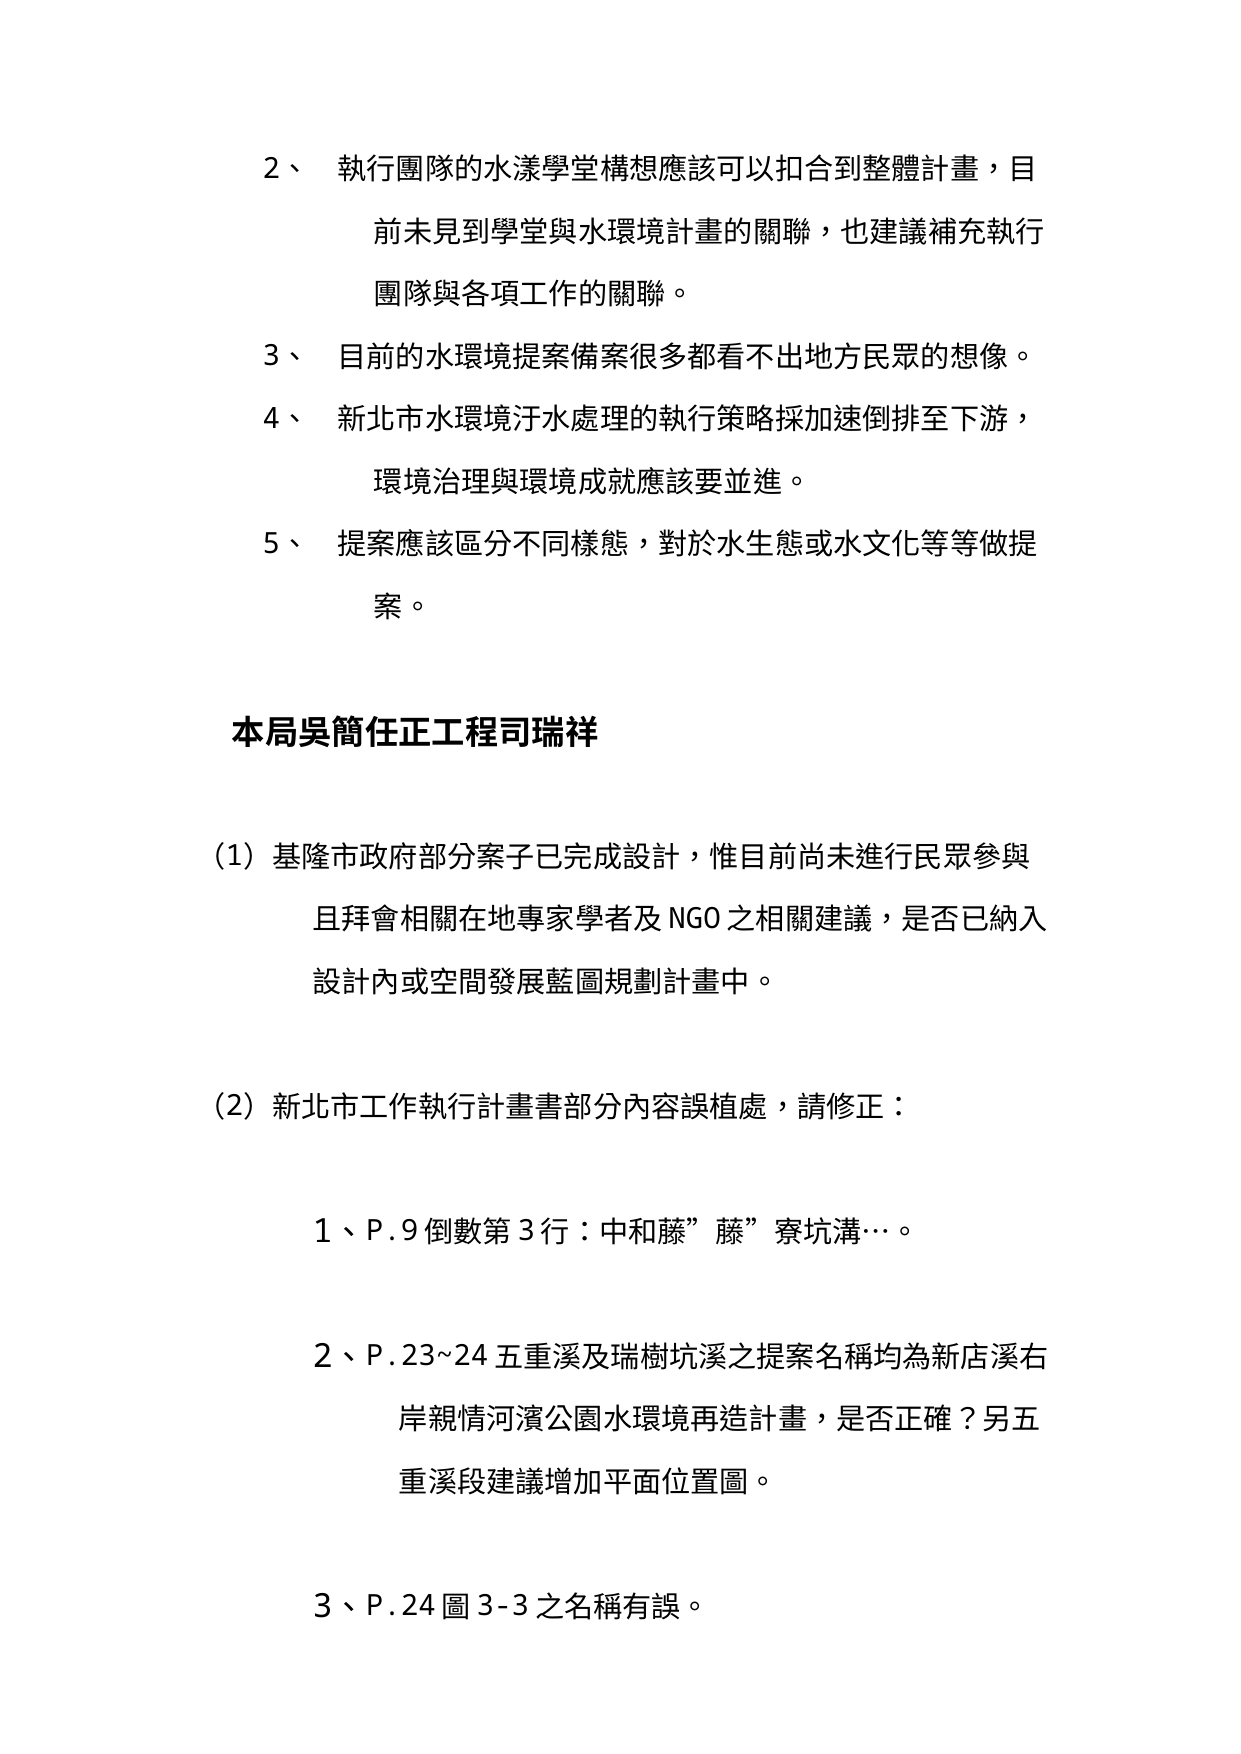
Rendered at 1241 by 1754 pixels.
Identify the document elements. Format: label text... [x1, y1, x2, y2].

text 本局吳簡任正工程司瑞祥 [231, 688, 1053, 750]
list 目前的水環境提案備案很多都看不出地方民眾的想像。 [262, 313, 1053, 375]
list 執行團隊的水漾學堂構想應該可以扣合到整體計畫，目前未見到學堂與水環境計畫的關聯，也建議補充執行團隊與各項工作的關聯。 [262, 125, 1053, 313]
list 新北市水環境汙水處理的執行策略採加速倒排至下游，環境治理與環境成就應該要並進。 [262, 375, 1053, 500]
list 基隆市政府部分案子已完成設計，惟目前尚未進行民眾參與且拜會相關在地專家學者及NGO之相關建議，是否已納入設計內或空間發展藍圖規劃計畫中。 [196, 813, 1053, 1000]
list P.24圖3-3之名稱有誤。 [312, 1563, 1053, 1625]
list 提案應該區分不同樣態，對於水生態或水文化等等做提案。 [262, 500, 1053, 625]
list 新北市工作執行計畫書部分內容誤植處，請修正： [196, 1063, 1053, 1125]
list P.23~24五重溪及瑞樹坑溪之提案名稱均為新店溪右岸親情河濱公園水環境再造計畫，是否正確？另五重溪段建議增加平面位置圖。 [312, 1313, 1053, 1500]
list P.9倒數第3行：中和藤”藤”寮坑溝…。 [312, 1188, 1053, 1250]
